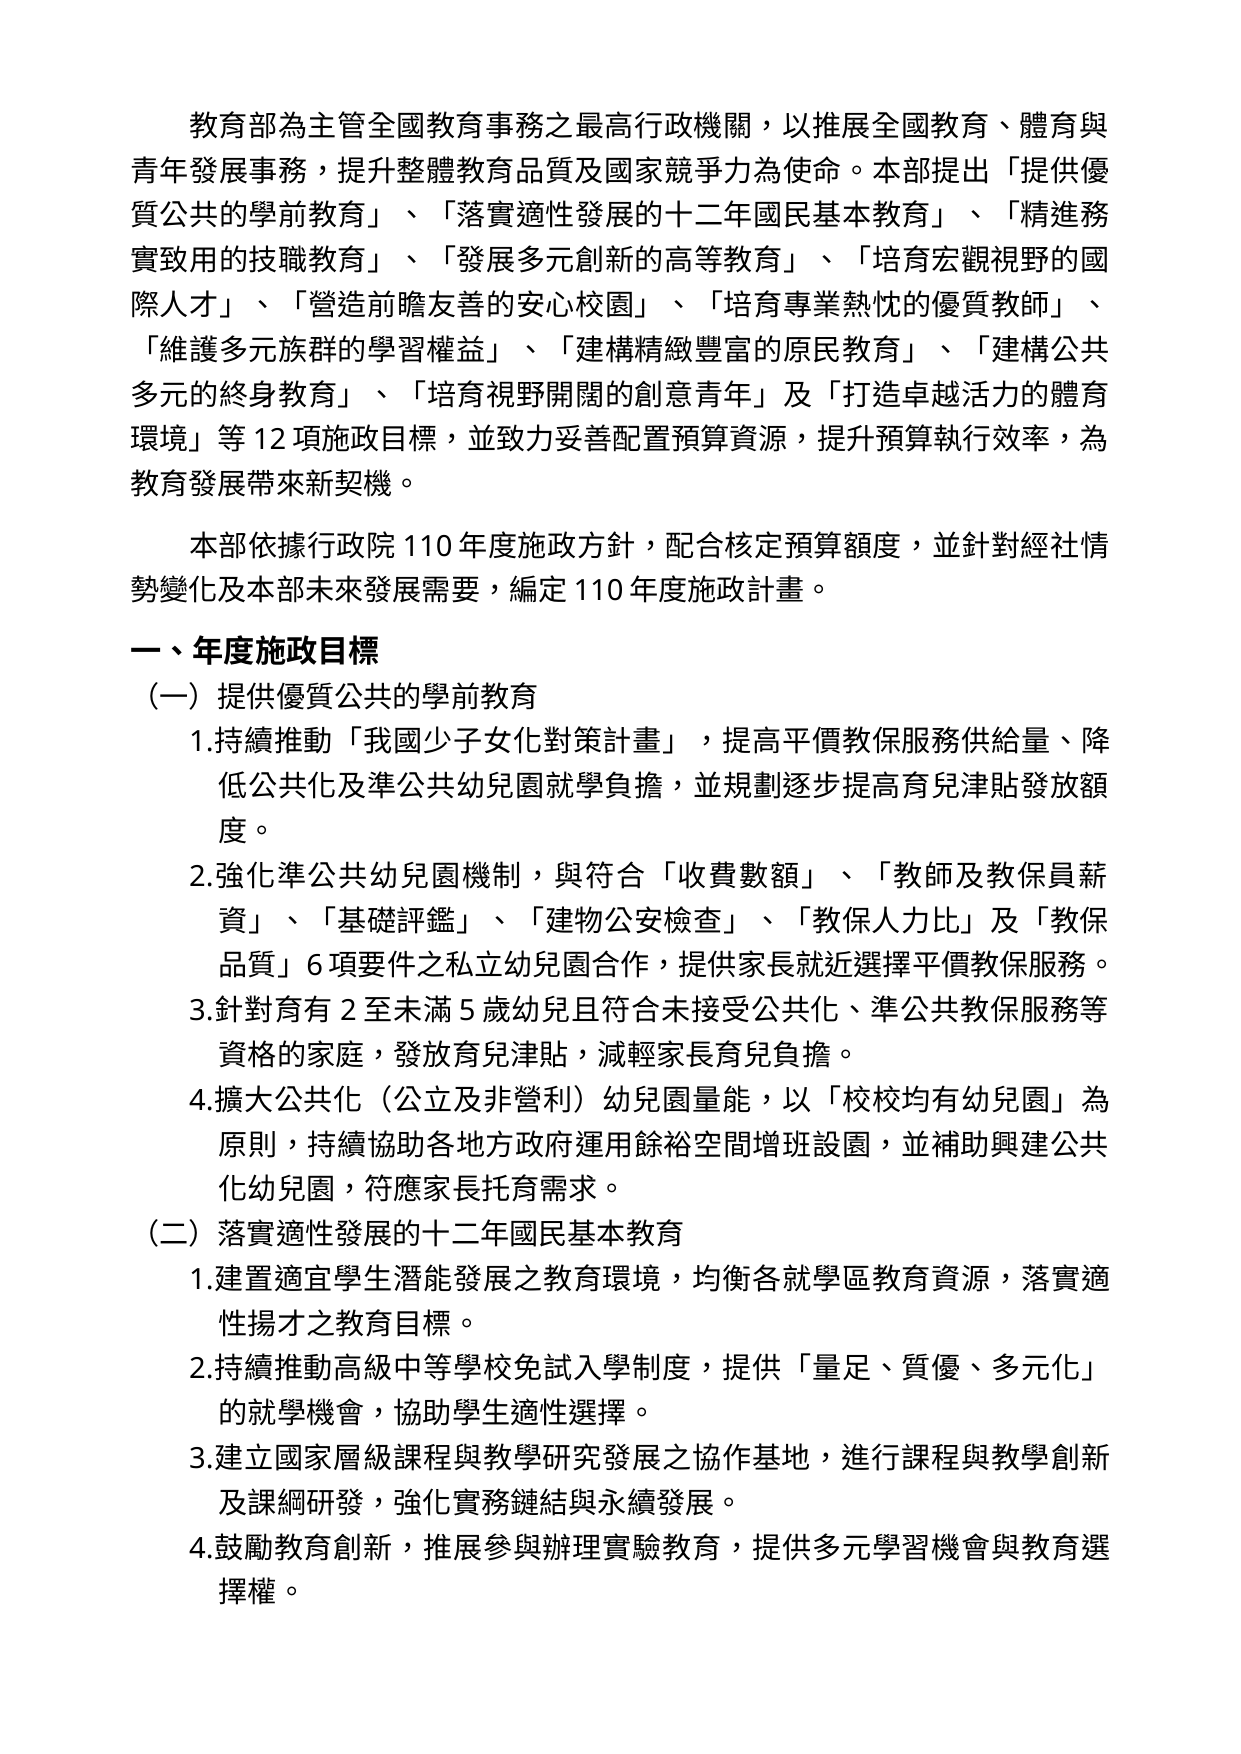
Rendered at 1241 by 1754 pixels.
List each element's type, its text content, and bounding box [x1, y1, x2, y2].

text 3.建立國家層級課程與教學研究發展之協作基地，進行課程與教學創新及課綱研發，強化實務鏈結與永續發展。 [189, 1433, 1110, 1522]
text 教育部為主管全國教育事務之最高行政機關，以推展全國教育、體育與青年發展事務，提升整體教育品質及國家競爭力為使命。本部提出「提供優質公共的學前教育」、「落實適性發展的十二年國民基本教育」、「精進務實致用的技職教育」、「發展多元創新的高等教育」、「培育宏觀視野的國際人才」、「營造前瞻友善的安心校園」、「培育專業熱忱的優質教師」、「維護多元族群的學習權益」、「建構精緻豐富的原民教育」、「建構公共多元的終身教育」、「培育視野開闊的創意青年」及「打造卓越活力的體育環境」等12項施政目標，並致力妥善配置預算資源，提升預算執行效率，為教育發展帶來新契機。 [130, 100, 1110, 503]
text 4.鼓勵教育創新，推展參與辦理實驗教育，提供多元學習機會與教育選擇權。 [189, 1522, 1110, 1612]
text 一、年度施政目標 [130, 626, 1110, 671]
text 2.持續推動高級中等學校免試入學制度，提供「量足、質優、多元化」的就學機會，協助學生適性選擇。 [189, 1343, 1110, 1433]
text 1.建置適宜學生潛能發展之教育環境，均衡各就學區教育資源，落實適性揚才之教育目標。 [189, 1253, 1110, 1343]
text （一）提供優質公共的學前教育 [130, 671, 1110, 716]
text 1.持續推動「我國少子女化對策計畫」，提高平價教保服務供給量、降低公共化及準公共幼兒園就學負擔，並規劃逐步提高育兒津貼發放額度。 [189, 716, 1110, 850]
text 本部依據行政院110年度施政方針，配合核定預算額度，並針對經社情勢變化及本部未來發展需要，編定110年度施政計畫。 [130, 520, 1110, 610]
text （二）落實適性發展的十二年國民基本教育 [130, 1209, 1110, 1253]
text 4.擴大公共化（公立及非營利）幼兒園量能，以「校校均有幼兒園」為原則，持續協助各地方政府運用餘裕空間增班設園，並補助興建公共化幼兒園，符應家長托育需求。 [189, 1074, 1110, 1209]
text 2.強化準公共幼兒園機制，與符合「收費數額」、「教師及教保員薪資」、「基礎評鑑」、「建物公安檢查」、「教保人力比」及「教保品質」6項要件之私立幼兒園合作，提供家長就近選擇平價教保服務。 [189, 850, 1110, 985]
text 3.針對育有2至未滿5歲幼兒且符合未接受公共化、準公共教保服務等資格的家庭，發放育兒津貼，減輕家長育兒負擔。 [189, 985, 1110, 1074]
